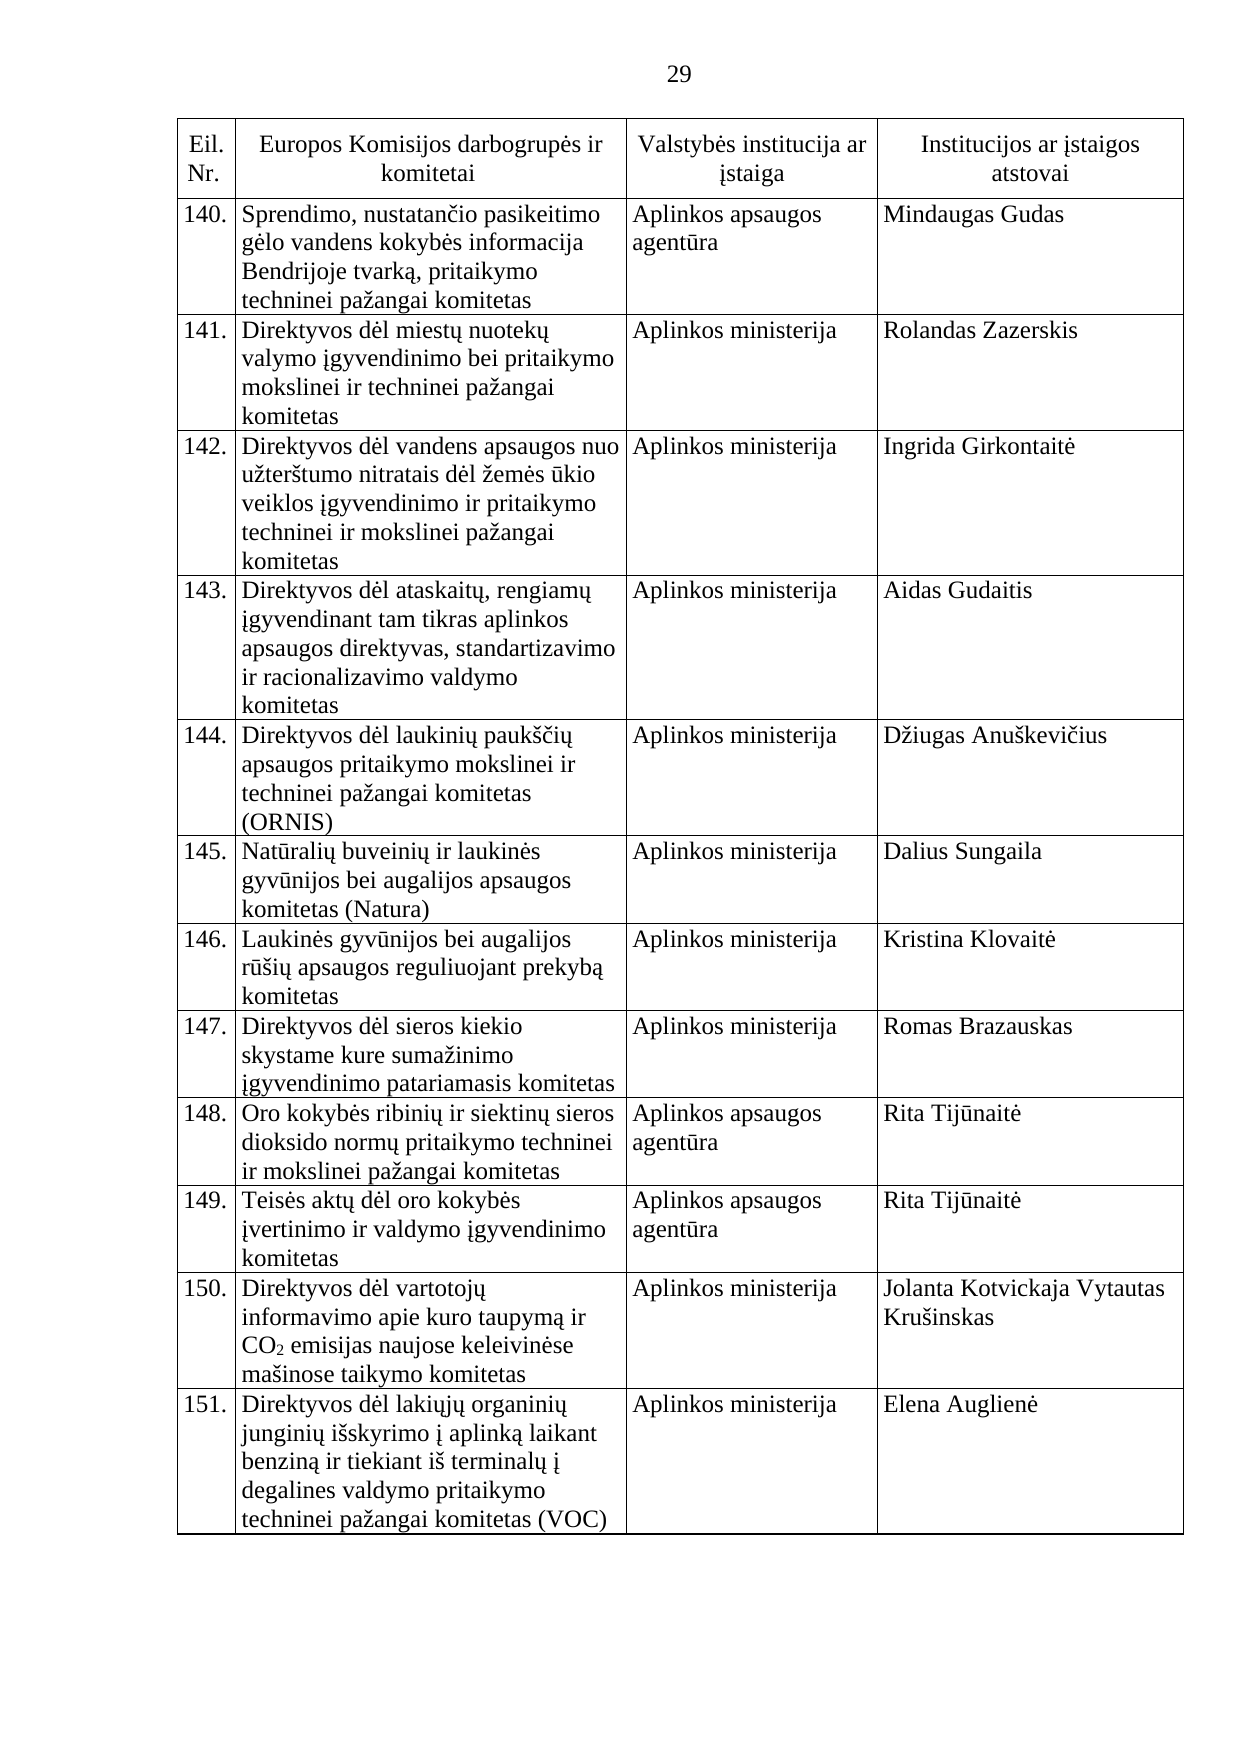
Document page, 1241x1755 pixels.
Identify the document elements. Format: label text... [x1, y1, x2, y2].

table_cell 147. [178, 1011, 235, 1097]
table_cell Direktyvos dėl lakiųjų organinių junginių išskyrimo į aplinką laikant benziną ir tiekiant iš terminalų į degalines valdymo pritaikymo techninei pažangai komitetas (VOC) [236, 1389, 626, 1533]
table_cell 151. [178, 1389, 235, 1533]
table_cell Aplinkos apsaugos agentūra [627, 1186, 877, 1272]
table_cell Aplinkos ministerija [627, 720, 877, 835]
table_cell 141. [178, 315, 235, 430]
table_cell Ingrida Girkontaitė [878, 431, 1183, 574]
table_cell 145. [178, 836, 235, 923]
table_cell Aplinkos ministerija [627, 924, 877, 1010]
table_cell Aplinkos ministerija [627, 431, 877, 574]
table_cell Elena Auglienė [878, 1389, 1183, 1533]
table_cell Direktyvos dėl vartotojų informavimo apie kuro taupymą ir CO2 emisijas naujose keleivinėse mašinose taikymo komitetas [236, 1273, 626, 1388]
table_cell Oro kokybės ribinių ir siektinų sieros dioksido normų pritaikymo techninei ir mokslinei pažangai komitetas [236, 1098, 626, 1184]
table_cell Jolanta Kotvickaja Vytautas Krušinskas [878, 1273, 1183, 1388]
table_cell 148. [178, 1098, 235, 1184]
table_cell Džiugas Anuškevičius [878, 720, 1183, 835]
table_cell Rita Tijūnaitė [878, 1098, 1183, 1184]
table_cell Rita Tijūnaitė [878, 1186, 1183, 1272]
table_header Valstybės institucija ar įstaiga [627, 119, 877, 198]
table_cell Direktyvos dėl miestų nuotekų valymo įgyvendinimo bei pritaikymo mokslinei ir techninei pažangai komitetas [236, 315, 626, 430]
table_cell Aplinkos ministerija [627, 1273, 877, 1388]
table_cell Aplinkos apsaugos agentūra [627, 1098, 877, 1184]
table_cell 150. [178, 1273, 235, 1388]
table_header Europos Komisijos darbogrupės ir komitetai [236, 119, 626, 198]
table_cell Dalius Sungaila [878, 836, 1183, 923]
table_cell Aplinkos ministerija [627, 1011, 877, 1097]
table_cell Romas Brazauskas [878, 1011, 1183, 1097]
table_header Institucijos ar įstaigos atstovai [878, 119, 1183, 198]
table_cell Aplinkos ministerija [627, 315, 877, 430]
table_cell Aplinkos ministerija [627, 576, 877, 719]
table_cell Direktyvos dėl vandens apsaugos nuo užterštumo nitratais dėl žemės ūkio veiklos įgyvendinimo ir pritaikymo techninei ir mokslinei pažangai komitetas [236, 431, 626, 574]
table_cell Mindaugas Gudas [878, 199, 1183, 314]
table_cell 146. [178, 924, 235, 1010]
table_cell Aidas Gudaitis [878, 576, 1183, 719]
table_cell Laukinės gyvūnijos bei augalijos rūšių apsaugos reguliuojant prekybą komitetas [236, 924, 626, 1010]
table_cell 143. [178, 576, 235, 719]
table_cell Direktyvos dėl ataskaitų, rengiamų įgyvendinant tam tikras aplinkos apsaugos direktyvas, standartizavimo ir racionalizavimo valdymo komitetas [236, 576, 626, 719]
table_cell Aplinkos apsaugos agentūra [627, 199, 877, 314]
table_cell 149. [178, 1186, 235, 1272]
table_cell Aplinkos ministerija [627, 1389, 877, 1533]
table_cell 144. [178, 720, 235, 835]
table_cell Aplinkos ministerija [627, 836, 877, 923]
table_cell Kristina Klovaitė [878, 924, 1183, 1010]
table_cell 142. [178, 431, 235, 574]
table_cell Sprendimo, nustatančio pasikeitimo gėlo vandens kokybės informacija Bendrijoje tvarką, pritaikymo techninei pažangai komitetas [236, 199, 626, 314]
table_cell Direktyvos dėl laukinių paukščių apsaugos pritaikymo mokslinei ir techninei pažangai komitetas (ORNIS) [236, 720, 626, 835]
table_cell Rolandas Zazerskis [878, 315, 1183, 430]
table_cell Teisės aktų dėl oro kokybės įvertinimo ir valdymo įgyvendinimo komitetas [236, 1186, 626, 1272]
table_cell Natūralių buveinių ir laukinės gyvūnijos bei augalijos apsaugos komitetas (Natura) [236, 836, 626, 923]
table_cell 140. [178, 199, 235, 314]
table_cell Direktyvos dėl sieros kiekio skystame kure sumažinimo įgyvendinimo patariamasis komitetas [236, 1011, 626, 1097]
table_header Eil. Nr. [178, 119, 235, 198]
